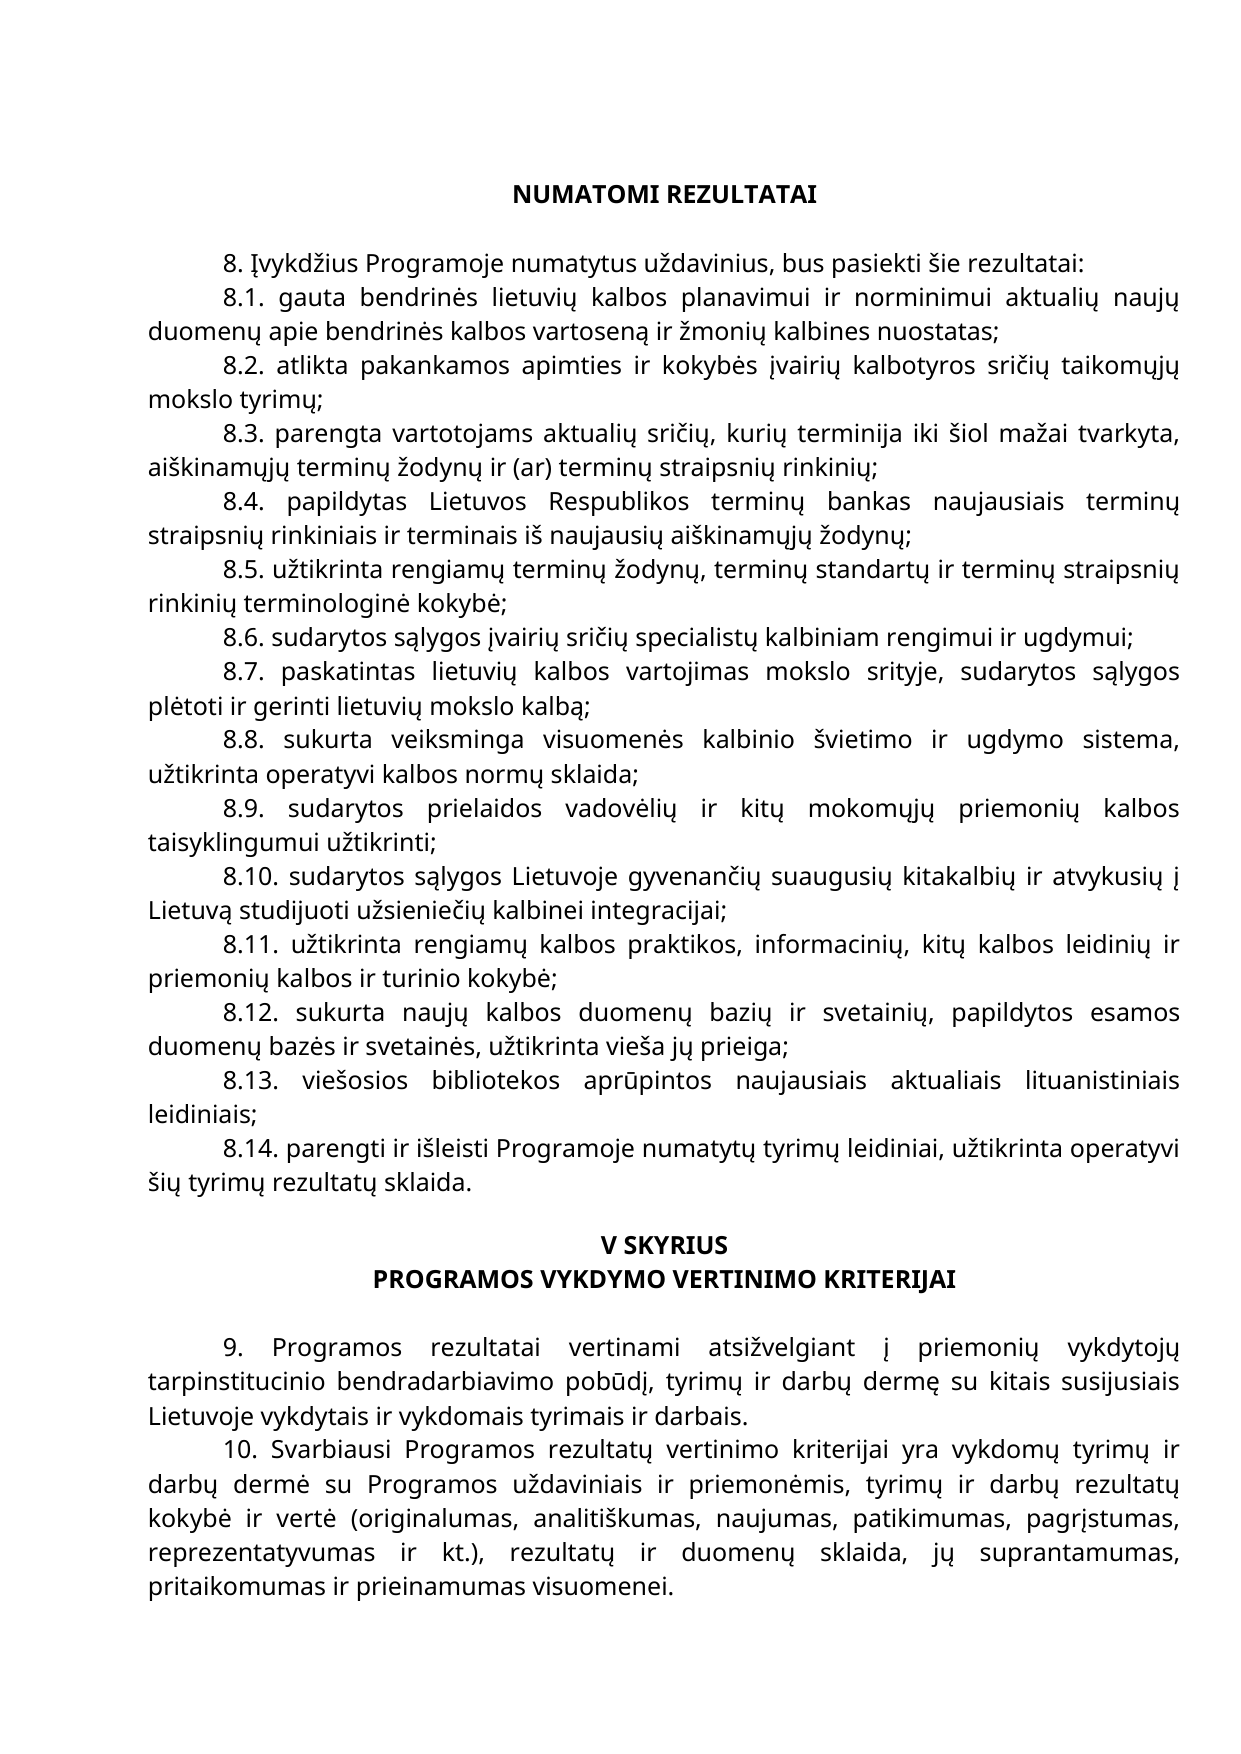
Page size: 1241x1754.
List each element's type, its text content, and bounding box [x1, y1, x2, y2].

text 8.4. papildytas Lietuvos Respublikos terminų bankas naujausiais terminų straipsnių rinkiniais ir terminais iš naujausių aiškinamųjų žodynų; [148, 484, 1181, 552]
text 8.1. gauta bendrinės lietuvių kalbos planavimui ir norminimui aktualių naujų duomenų apie bendrinės kalbos vartoseną ir žmonių kalbines nuostatas; [148, 279, 1181, 347]
text NUMATOMI REZULTATAI [148, 177, 1181, 211]
text 8. Įvykdžius Programoje numatytus uždavinius, bus pasiekti šie rezultatai: [148, 245, 1181, 279]
text 9. Programos rezultatai vertinami atsižvelgiant į priemonių vykdytojų tarpinstitucinio bendradarbiavimo pobūdį, tyrimų ir darbų dermę su kitais susijusiais Lietuvoje vykdytais ir vykdomais tyrimais ir darbais. [148, 1330, 1181, 1432]
text 8.3. parengta vartotojams aktualių sričių, kurių terminija iki šiol mažai tvarkyta, aiškinamųjų terminų žodynų ir (ar) terminų straipsnių rinkinių; [148, 416, 1181, 484]
text 8.12. sukurta naujų kalbos duomenų bazių ir svetainių, papildytos esamos duomenų bazės ir svetainės, užtikrinta vieša jų prieiga; [148, 995, 1181, 1063]
text 8.8. sukurta veiksminga visuomenės kalbinio švietimo ir ugdymo sistema, užtikrinta operatyvi kalbos normų sklaida; [148, 722, 1181, 790]
text 8.11. užtikrinta rengiamų kalbos praktikos, informacinių, kitų kalbos leidinių ir priemonių kalbos ir turinio kokybė; [148, 927, 1181, 995]
text 8.13. viešosios bibliotekos aprūpintos naujausiais aktualiais lituanistiniais leidiniais; [148, 1063, 1181, 1131]
text 10. Svarbiausi Programos rezultatų vertinimo kriterijai yra vykdomų tyrimų ir darbų dermė su Programos uždaviniais ir priemonėmis, tyrimų ir darbų rezultatų kokybė ir vertė (originalumas, analitiškumas, naujumas, patikimumas, pagrįstumas, reprezentatyvumas ir kt.), rezultatų ir duomenų sklaida, jų suprantamumas, pritaikomumas ir prieinamumas visuomenei. [148, 1432, 1181, 1602]
text V SKYRIUS [148, 1228, 1181, 1262]
text 8.2. atlikta pakankamos apimties ir kokybės įvairių kalbotyros sričių taikomųjų mokslo tyrimų; [148, 347, 1181, 416]
text 8.14. parengti ir išleisti Programoje numatytų tyrimų leidiniai, užtikrinta operatyvi šių tyrimų rezultatų sklaida. [148, 1131, 1181, 1199]
text 8.6. sudarytos sąlygos įvairių sričių specialistų kalbiniam rengimui ir ugdymui; [148, 620, 1181, 654]
text 8.5. užtikrinta rengiamų terminų žodynų, terminų standartų ir terminų straipsnių rinkinių terminologinė kokybė; [148, 552, 1181, 620]
text 8.7. paskatintas lietuvių kalbos vartojimas mokslo srityje, sudarytos sąlygos plėtoti ir gerinti lietuvių mokslo kalbą; [148, 654, 1181, 722]
text 8.10. sudarytos sąlygos Lietuvoje gyvenančių suaugusių kitakalbių ir atvykusių į Lietuvą studijuoti užsieniečių kalbinei integracijai; [148, 858, 1181, 927]
text PROGRAMOS VYKDYMO VERTINIMO KRITERIJAI [148, 1262, 1181, 1296]
text 8.9. sudarytos prielaidos vadovėlių ir kitų mokomųjų priemonių kalbos taisyklingumui užtikrinti; [148, 790, 1181, 858]
